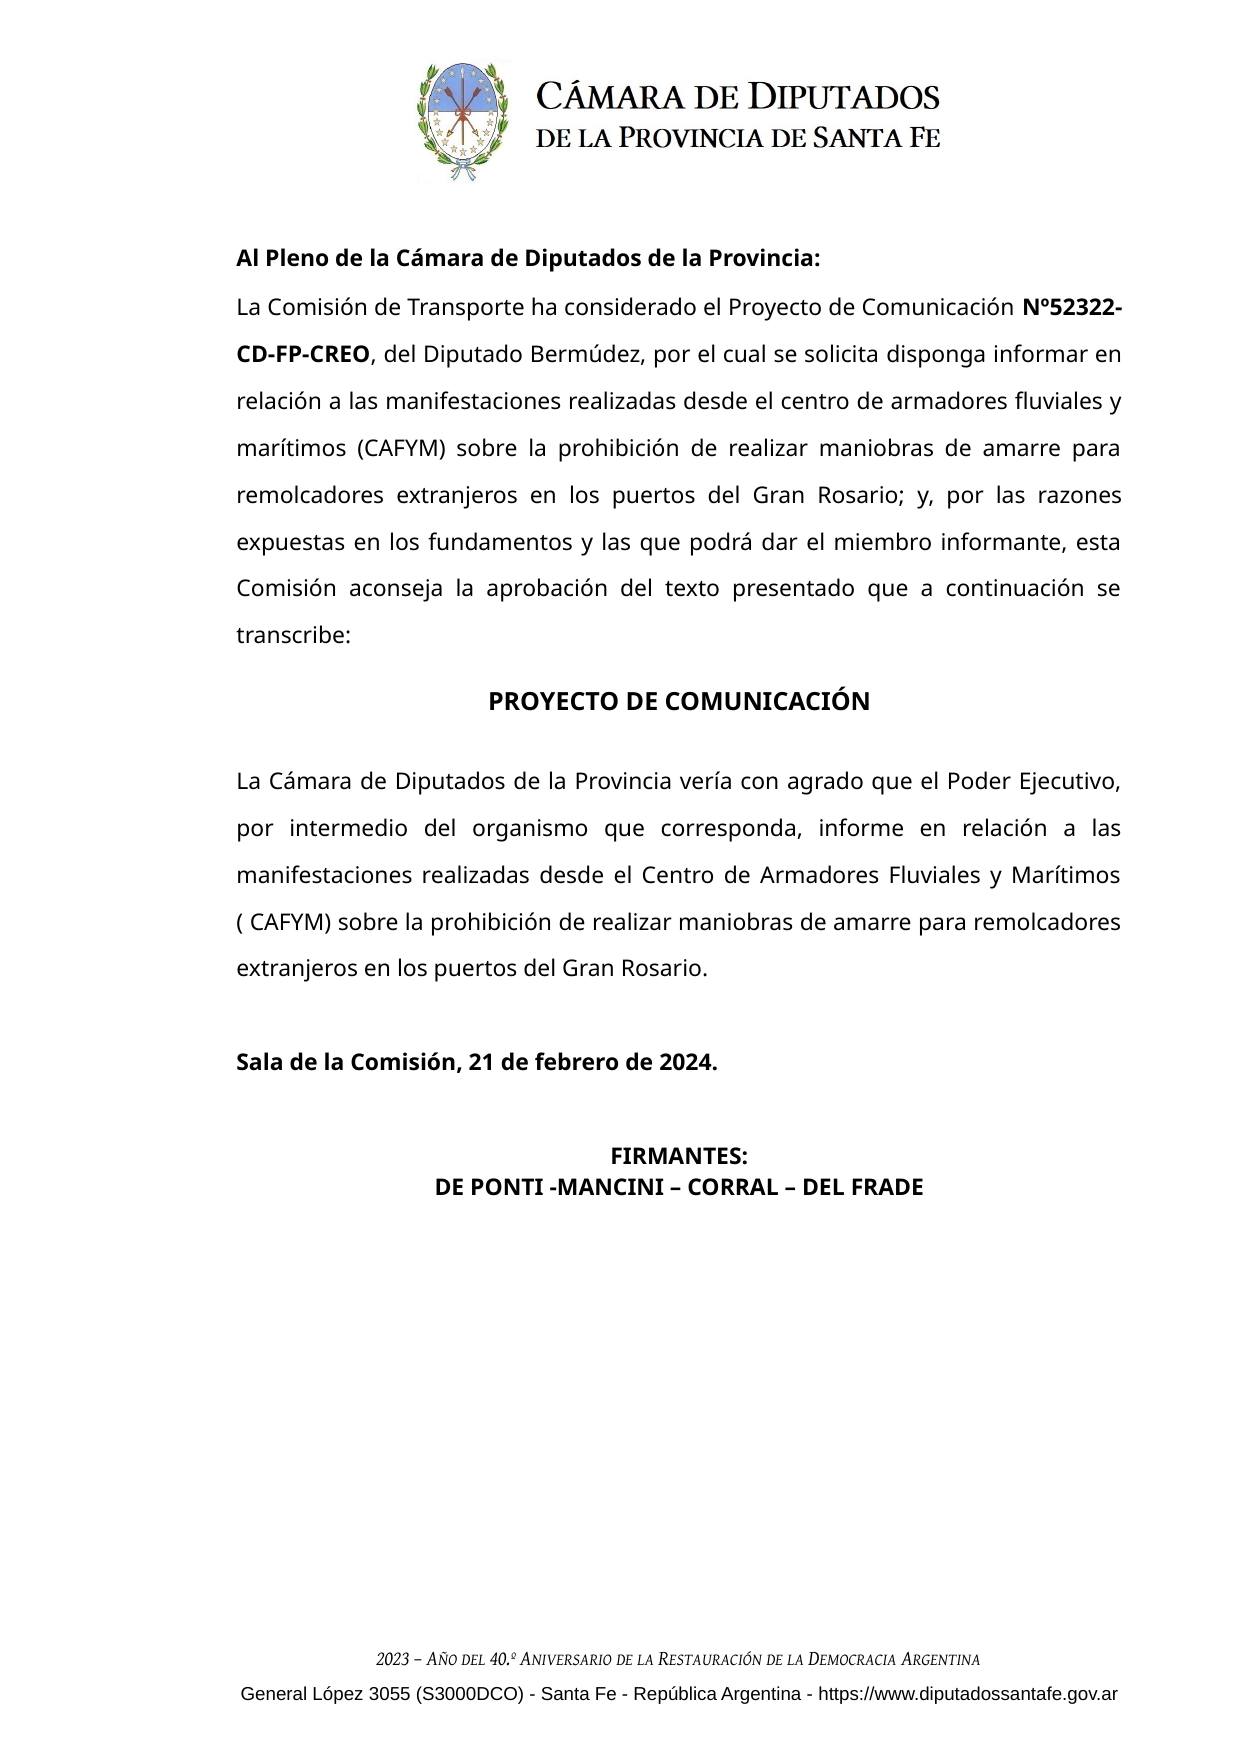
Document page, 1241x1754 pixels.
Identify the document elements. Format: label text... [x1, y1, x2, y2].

picture [413, 59, 945, 183]
text Sala de la Comisión, 21 de febrero de 2024. [236, 1046, 1122, 1077]
text FIRMANTES: [236, 1140, 1122, 1171]
text PROYECTO DE COMUNICACIÓN [236, 684, 1122, 718]
text La Comisión de Transporte ha considerado el Proyecto de Comunicación Nº52322-CD-FP-CREO, del Diputado Bermúdez, por el cual se solicita disponga informar en relación a las manifestaciones realizadas desde el centro de armadores fluviales y marítimos (CAFYM) sobre la prohibición de realizar maniobras de amarre para remolcadores extranjeros en los puertos del Gran Rosario; y, por las razones expuestas en los fundamentos y las que podrá dar el miembro informante, esta Comisión aconseja la aprobación del texto presentado que a continuación se transcribe: [236, 291, 1122, 651]
text La Cámara de Diputados de la Provincia vería con agrado que el Poder Ejecutivo, por intermedio del organismo que corresponda, informe en relación a las manifestaciones realizadas desde el Centro de Armadores Fluviales y Marítimos ( CAFYM) sobre la prohibición de realizar maniobras de amarre para remolcadores extranjeros en los puertos del Gran Rosario. [236, 765, 1122, 983]
text Al Pleno de la Cámara de Diputados de la Provincia: [236, 242, 1122, 273]
text DE PONTI -MANCINI – CORRAL – DEL FRADE [236, 1171, 1122, 1202]
